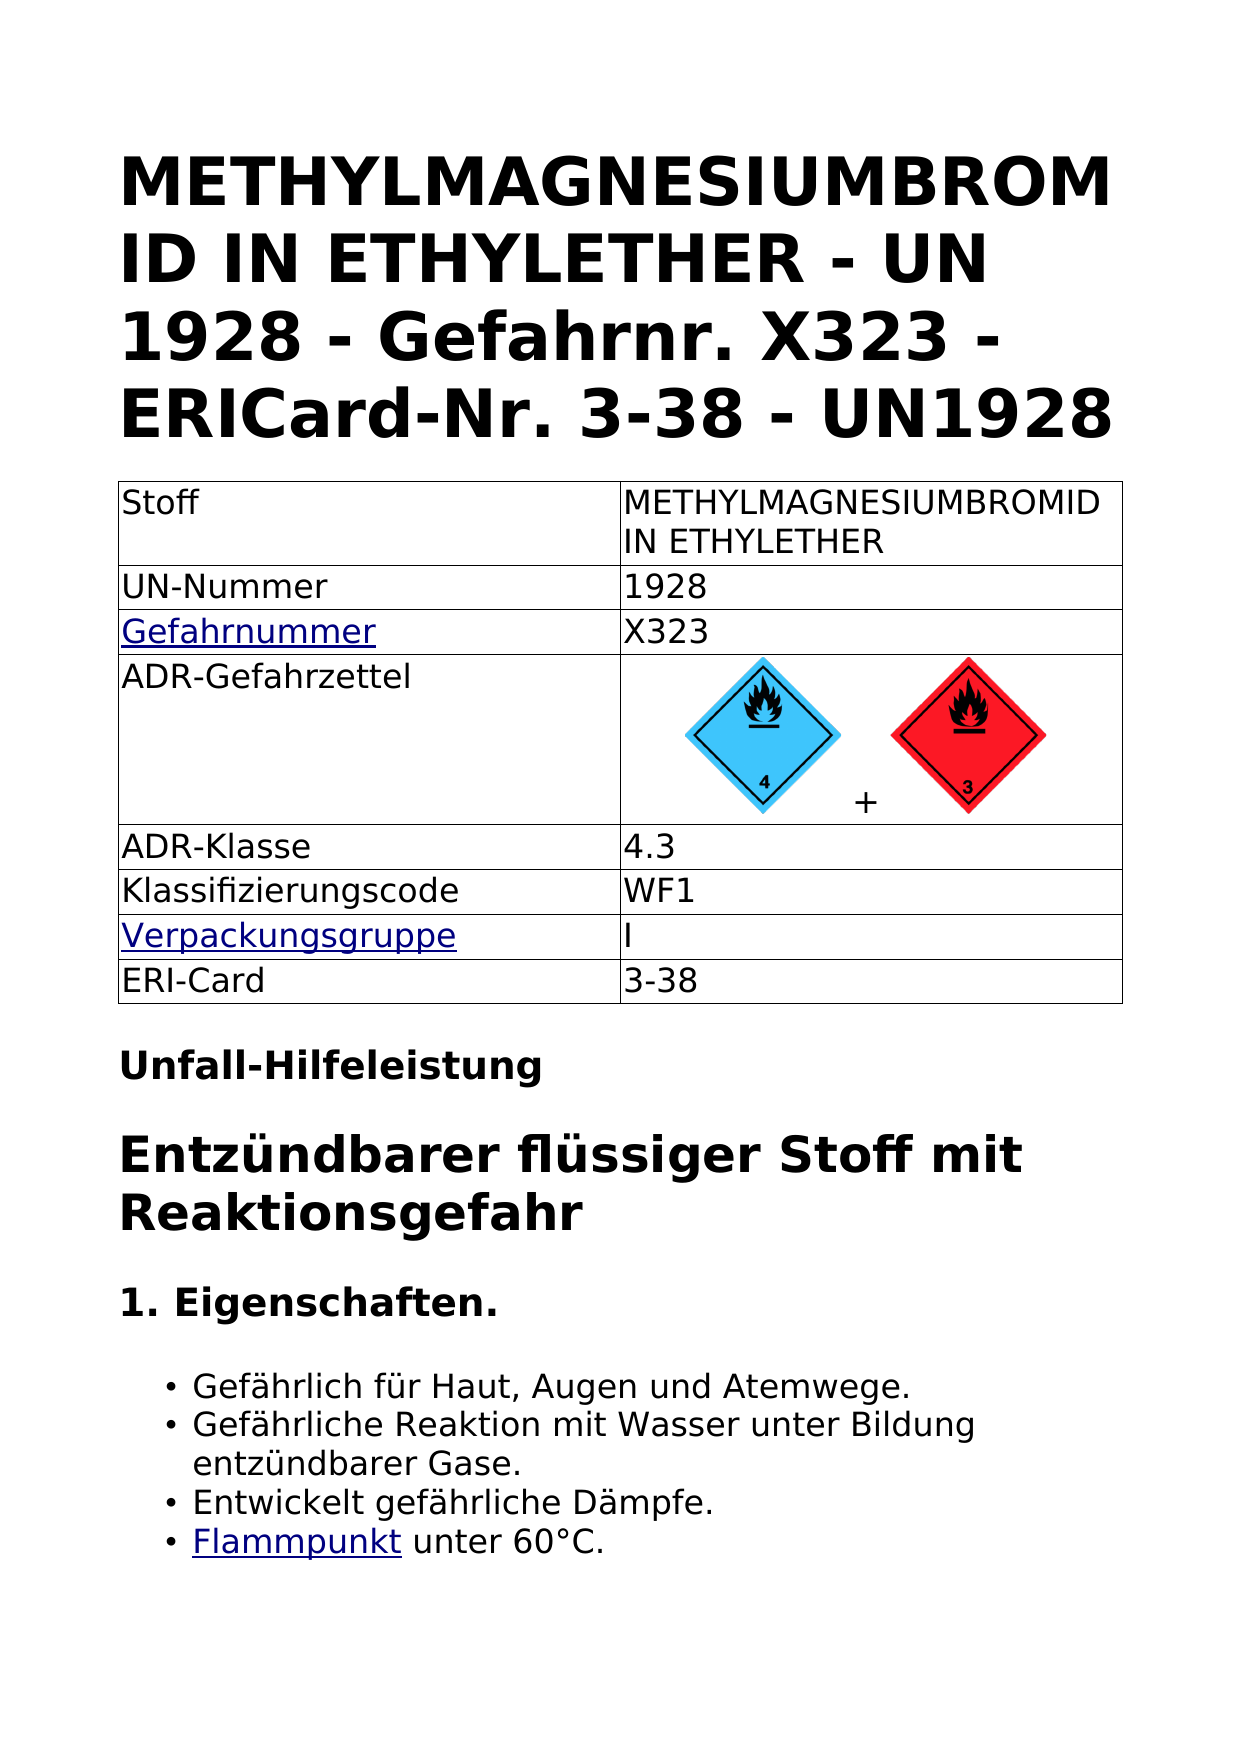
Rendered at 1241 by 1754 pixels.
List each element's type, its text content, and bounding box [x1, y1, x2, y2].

subtitle Entzündbarer flüssiger Stoff mit Reaktionsgefahr [118, 1126, 1122, 1242]
subtitle Unfall-Hilfeleistung [118, 1043, 1122, 1088]
list Flammpunkt unter 60°C. [177, 1522, 1122, 1561]
table_cell + [621, 655, 1122, 824]
list Gefährlich für Haut, Augen und Atemwege. [177, 1367, 1122, 1406]
table_cell WF1 [621, 870, 1122, 914]
table_cell 1928 [621, 566, 1122, 609]
table_cell 3-38 [621, 960, 1122, 1003]
table_cell UN-Nummer [119, 566, 620, 609]
table_cell 4.3 [621, 825, 1122, 869]
subtitle 1. Eigenschaften. [118, 1280, 1122, 1325]
table_cell I [621, 915, 1122, 958]
picture [685, 657, 842, 814]
list Gefährliche Reaktion mit Wasser unter Bildung entzündbarer Gase. [177, 1406, 1122, 1484]
table_cell ADR-Klasse [119, 825, 620, 869]
table_cell Klassifizierungscode [119, 870, 620, 914]
picture [890, 657, 1047, 814]
table_header Stoff [119, 482, 620, 564]
table_cell Gefahrnummer [119, 610, 620, 654]
table_cell Verpackungsgruppe [119, 915, 620, 958]
subtitle METHYLMAGNESIUMBROMID IN ETHYLETHER - UN 1928 - Gefahrnr. X323 - ERICard-Nr. 3-38 - UN1928 [118, 143, 1122, 453]
table_cell X323 [621, 610, 1122, 654]
table_cell ADR-Gefahrzettel [119, 655, 620, 824]
table_cell ERI-Card [119, 960, 620, 1003]
list Entwickelt gefährliche Dämpfe. [177, 1484, 1122, 1522]
table_header METHYLMAGNESIUMBROMID IN ETHYLETHER [621, 482, 1122, 564]
